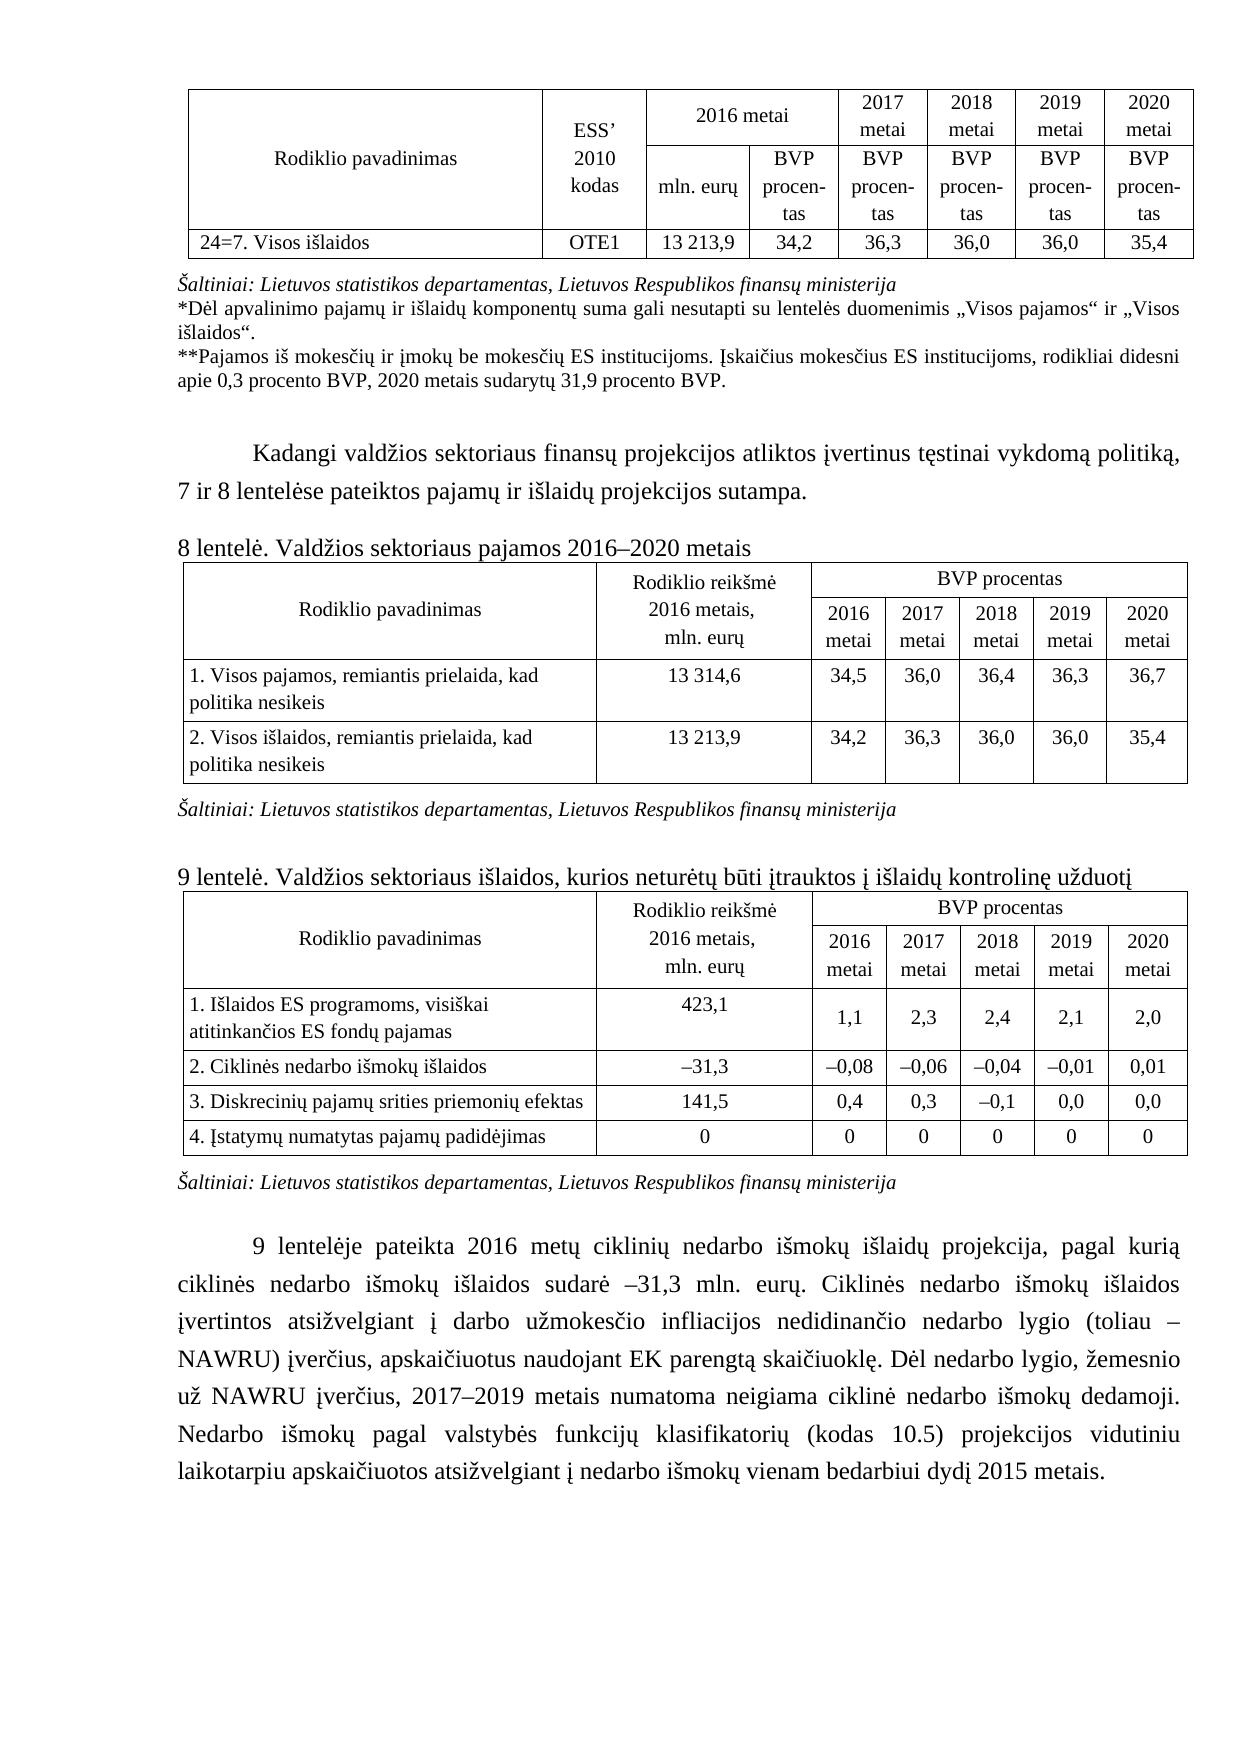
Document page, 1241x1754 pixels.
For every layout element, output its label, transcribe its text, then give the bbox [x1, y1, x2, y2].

table_cell 13 213,9 [597, 722, 811, 783]
table_cell OTE1 [543, 230, 646, 257]
table_cell –0,04 [961, 1051, 1034, 1085]
table_header BVP procentas [812, 563, 1187, 597]
table_cell BVP procen-tas [1016, 146, 1104, 229]
text **Pajamos iš mokesčių ir įmokų be mokesčių ES institucijoms. Įskaičius mokesčius ES institucijoms, rodikliai didesni apie 0,3 procento BVP, 2020 metais sudarytų 31,9 procento BVP. [177, 344, 1181, 392]
table_cell –0,1 [961, 1086, 1034, 1120]
table_cell 1. Visos pajamos, remiantis prielaida, kad politika nesikeis [184, 660, 596, 721]
table_cell 2,0 [1109, 989, 1187, 1049]
table_cell 0 [961, 1121, 1034, 1155]
table_cell 2. Ciklinės nedarbo išmokų išlaidos [184, 1051, 596, 1085]
table_cell 2020 metai [1109, 926, 1187, 987]
table_cell BVP procen-tas [839, 146, 927, 229]
table_cell 0 [887, 1121, 960, 1155]
table_cell 2017 metai [886, 598, 959, 659]
table_cell 2016 metai [812, 598, 885, 659]
table_header 2020 metai [1105, 90, 1193, 145]
text Šaltiniai: Lietuvos statistikos departamentas, Lietuvos Respublikos finansų ministerija [177, 784, 1181, 821]
table_cell 0 [1109, 1121, 1187, 1155]
table_cell 35,4 [1107, 722, 1187, 783]
table_cell –31,3 [597, 1051, 812, 1085]
table_cell 0 [1035, 1121, 1108, 1155]
table_cell 0,0 [1035, 1086, 1108, 1120]
table_cell 2019 metai [1034, 598, 1106, 659]
text Šaltiniai: Lietuvos statistikos departamentas, Lietuvos Respublikos finansų ministerija [177, 1156, 1181, 1194]
table_cell 0,4 [813, 1086, 886, 1120]
table_cell 2,4 [961, 989, 1034, 1049]
table_cell 13 213,9 [647, 230, 749, 257]
table_cell 3. Diskrecinių pajamų srities priemonių efektas [184, 1086, 596, 1120]
table_cell mln. eurų [647, 146, 749, 229]
table_cell 2018 metai [960, 598, 1033, 659]
table_cell 36,3 [886, 722, 959, 783]
table_cell 2020 metai [1107, 598, 1187, 659]
text 8 lentelė. Valdžios sektoriaus pajamos 2016–2020 metais [177, 533, 1181, 562]
table_header 2019 metai [1016, 90, 1104, 145]
table_cell 2. Visos išlaidos, remiantis prielaida, kad politika nesikeis [184, 722, 596, 783]
table_cell 36,0 [1034, 722, 1106, 783]
table_cell 2,1 [1035, 989, 1108, 1049]
table_cell 2017 metai [887, 926, 960, 987]
table_cell 2019 metai [1035, 926, 1108, 987]
table_cell 36,3 [1034, 660, 1106, 721]
table_cell 1. Išlaidos ES programoms, visiškai atitinkančios ES fondų pajamas [184, 989, 596, 1049]
table_cell 1,1 [813, 989, 886, 1049]
table_cell –0,01 [1035, 1051, 1108, 1085]
table_cell 34,5 [812, 660, 885, 721]
table_header Rodiklio reikšmė 2016 metais, mln. eurų [597, 563, 811, 659]
table_cell 34,2 [750, 230, 838, 257]
text Šaltiniai: Lietuvos statistikos departamentas, Lietuvos Respublikos finansų ministerija [177, 258, 1181, 296]
table_cell 0 [813, 1121, 886, 1155]
table_cell 2,3 [887, 989, 960, 1049]
table_header Rodiklio pavadinimas [184, 892, 596, 987]
table_cell BVP procen-tas [1105, 146, 1193, 229]
table_header BVP procentas [813, 892, 1187, 925]
table_cell BVP procen-tas [750, 146, 838, 229]
table_cell 2016 metai [813, 926, 886, 987]
table_cell 35,4 [1105, 230, 1193, 257]
table_cell 34,2 [812, 722, 885, 783]
table_cell 36,3 [839, 230, 927, 257]
text *Dėl apvalinimo pajamų ir išlaidų komponentų suma gali nesutapti su lentelės duomenimis „Visos pajamos“ ir „Visos išlaidos“. [177, 296, 1181, 344]
table_cell 36,0 [960, 722, 1033, 783]
table_cell 141,5 [597, 1086, 812, 1120]
table_header ESSʼ 2010 kodas [543, 90, 646, 229]
table_cell 0,3 [887, 1086, 960, 1120]
table_cell 0 [597, 1121, 812, 1155]
table_header 2018 metai [928, 90, 1015, 145]
text 9 lentelėje pateikta 2016 metų ciklinių nedarbo išmokų išlaidų projekcija, pagal kurią ciklinės nedarbo išmokų išlaidos sudarė –31,3 mln. eurų. Ciklinės nedarbo išmokų išlaidos įvertintos atsižvelgiant į darbo užmokesčio infliacijos nedidinančio nedarbo lygio (toliau – NAWRU) įverčius, apskaičiuotus naudojant EK parengtą skaičiuoklę. Dėl nedarbo lygio, žemesnio už NAWRU įverčius, 2017–2019 metais numatoma neigiama ciklinė nedarbo išmokų dedamoji. Nedarbo išmokų pagal valstybės funkcijų klasifikatorių (kodas 10.5) projekcijos vidutiniu laikotarpiu apskaičiuotos atsižvelgiant į nedarbo išmokų vienam bedarbiui dydį 2015 metais. [177, 1222, 1181, 1485]
table_cell –0,06 [887, 1051, 960, 1085]
table_cell 36,0 [928, 230, 1015, 257]
table_cell 36,0 [886, 660, 959, 721]
table_cell 36,7 [1107, 660, 1187, 721]
table_cell –0,08 [813, 1051, 886, 1085]
table_cell 0,01 [1109, 1051, 1187, 1085]
text 9 lentelė. Valdžios sektoriaus išlaidos, kurios neturėtų būti įtrauktos į išlaidų kontrolinę užduotį [177, 862, 1181, 891]
table_header 2016 metai [647, 90, 838, 145]
table_cell 4. Įstatymų numatytas pajamų padidėjimas [184, 1121, 596, 1155]
table_cell 24=7. Visos išlaidos [189, 230, 542, 257]
table_cell 13 314,6 [597, 660, 811, 721]
table_header Rodiklio pavadinimas [189, 90, 542, 229]
table_header Rodiklio pavadinimas [184, 563, 596, 659]
table_header 2017 metai [839, 90, 927, 145]
table_cell 0,0 [1109, 1086, 1187, 1120]
table_header Rodiklio reikšmė 2016 metais, mln. eurų [597, 892, 812, 987]
text Kadangi valdžios sektoriaus finansų projekcijos atliktos įvertinus tęstinai vykdomą politiką, 7 ir 8 lentelėse pateiktos pajamų ir išlaidų projekcijos sutampa. [177, 430, 1181, 505]
table_cell 423,1 [597, 989, 812, 1049]
table_cell BVP procen-tas [928, 146, 1015, 229]
table_cell 2018 metai [961, 926, 1034, 987]
table_cell 36,4 [960, 660, 1033, 721]
table_cell 36,0 [1016, 230, 1104, 257]
